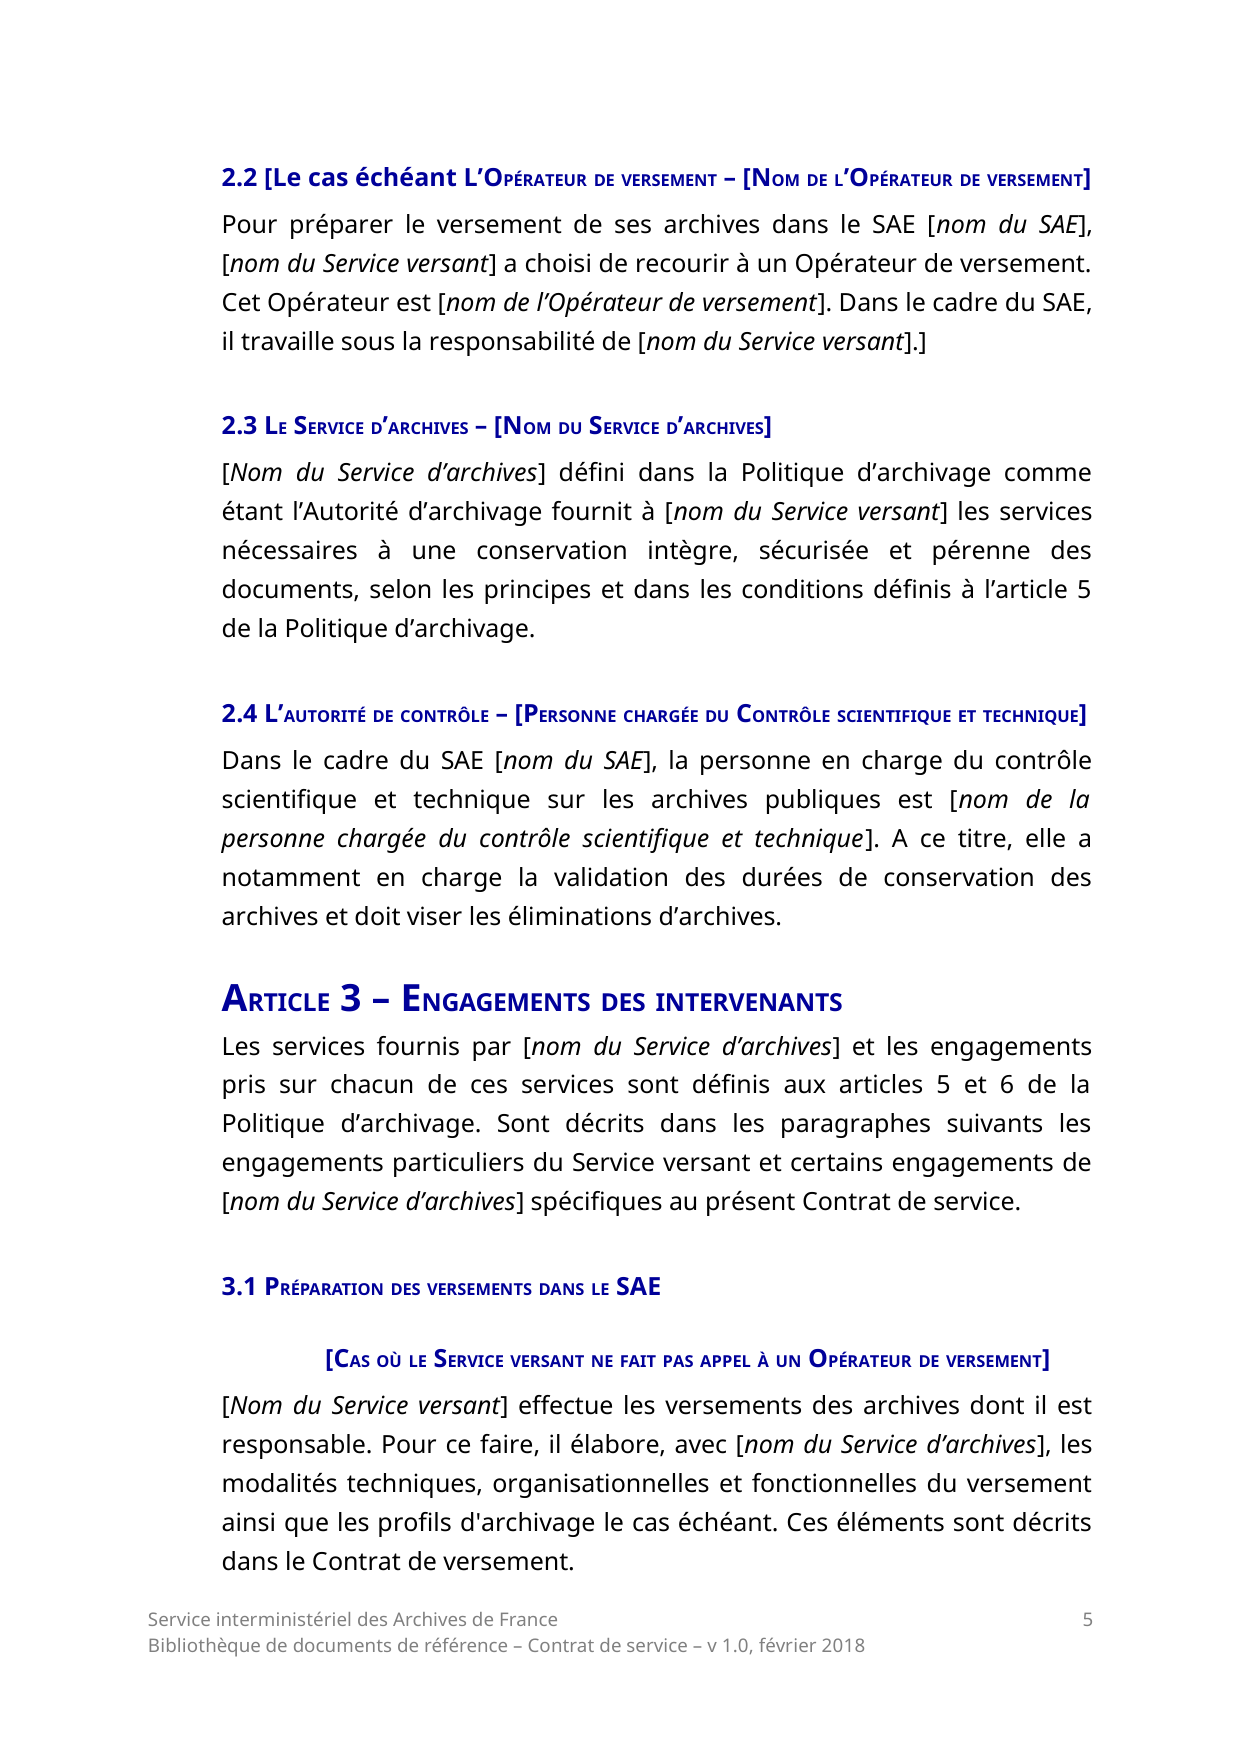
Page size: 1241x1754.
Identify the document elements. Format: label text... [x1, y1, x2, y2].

text [Nom du Service d’archives] défini dans la Politique d’archivage comme étant l’Autorité d’archivage fournit à [nom du Service versant] les services nécessaires à une conservation intègre, sécurisée et pérenne des documents, selon les principes et dans les conditions définis à l’article 5 de la Politique d’archivage. [221, 455, 1093, 645]
subtitle Article 3 – Engagements des intervenants [221, 971, 1093, 1022]
text Pour préparer le versement de ses archives dans le SAE [nom du SAE], [nom du Service versant] a choisi de recourir à un Opérateur de versement. Cet Opérateur est [nom de l’Opérateur de versement]. Dans le cadre du SAE, il travaille sous la responsabilité de [nom du Service versant].] [221, 207, 1093, 358]
subtitle 3.1 Préparation des versements dans le SAE [221, 1269, 1093, 1303]
text Dans le cadre du SAE [nom du SAE], la personne en charge du contrôle scientifique et technique sur les archives publiques est [nom de la personne chargée du contrôle scientifique et technique]. A ce titre, elle a notamment en charge la validation des durées de conservation des archives et doit viser les éliminations d’archives. [221, 743, 1093, 933]
subtitle 2.2 [Le cas échéant L’Opérateur de versement – [Nom de l’Opérateur de versement] [221, 159, 1093, 193]
subtitle 2.3 Le Service d’archives – [Nom du Service d’archives] [221, 408, 1093, 442]
text Les services fournis par [nom du Service d’archives] et les engagements pris sur chacun de ces services sont définis aux articles 5 et 6 de la Politique d’archivage. Sont décrits dans les paragraphes suivants les engagements particuliers du Service versant et certains engagements de [nom du Service d’archives] spécifiques au présent Contrat de service. [221, 1028, 1093, 1218]
subtitle 2.4 L’autorité de contrôle – [Personne chargée du Contrôle scientifique et technique] [221, 696, 1093, 730]
text [Nom du Service versant] effectue les versements des archives dont il est responsable. Pour ce faire, il élabore, avec [nom du Service d’archives], les modalités techniques, organisationnelles et fonctionnelles du versement ainsi que les profils d'archivage le cas échéant. Ces éléments sont décrits dans le Contrat de versement. [221, 1388, 1093, 1578]
subtitle [Cas où le Service versant ne fait pas appel à un Opérateur de versement] [325, 1341, 1093, 1375]
